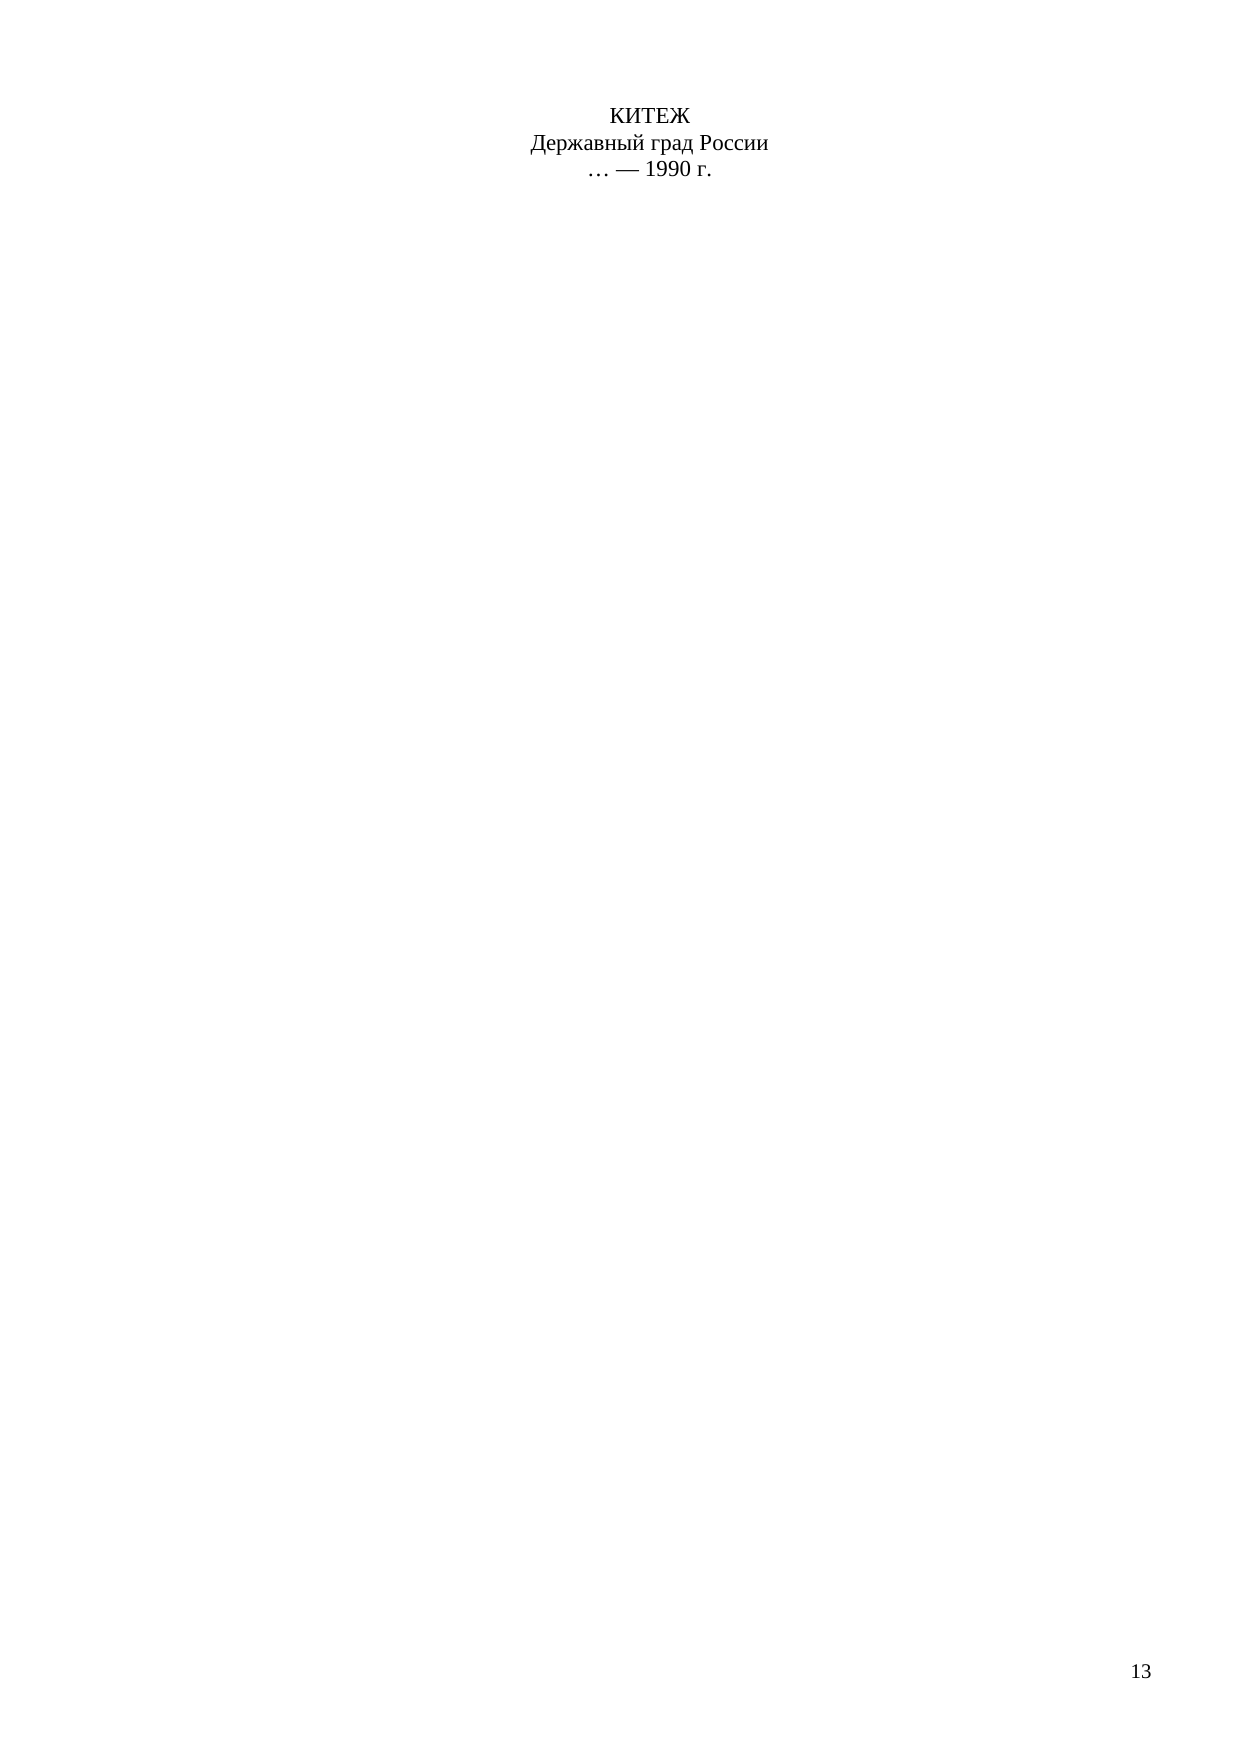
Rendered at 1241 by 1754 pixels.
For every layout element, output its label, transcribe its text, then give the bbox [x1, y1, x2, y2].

text КИТЕЖ Державный град России … — 1990 г. [148, 102, 1152, 182]
